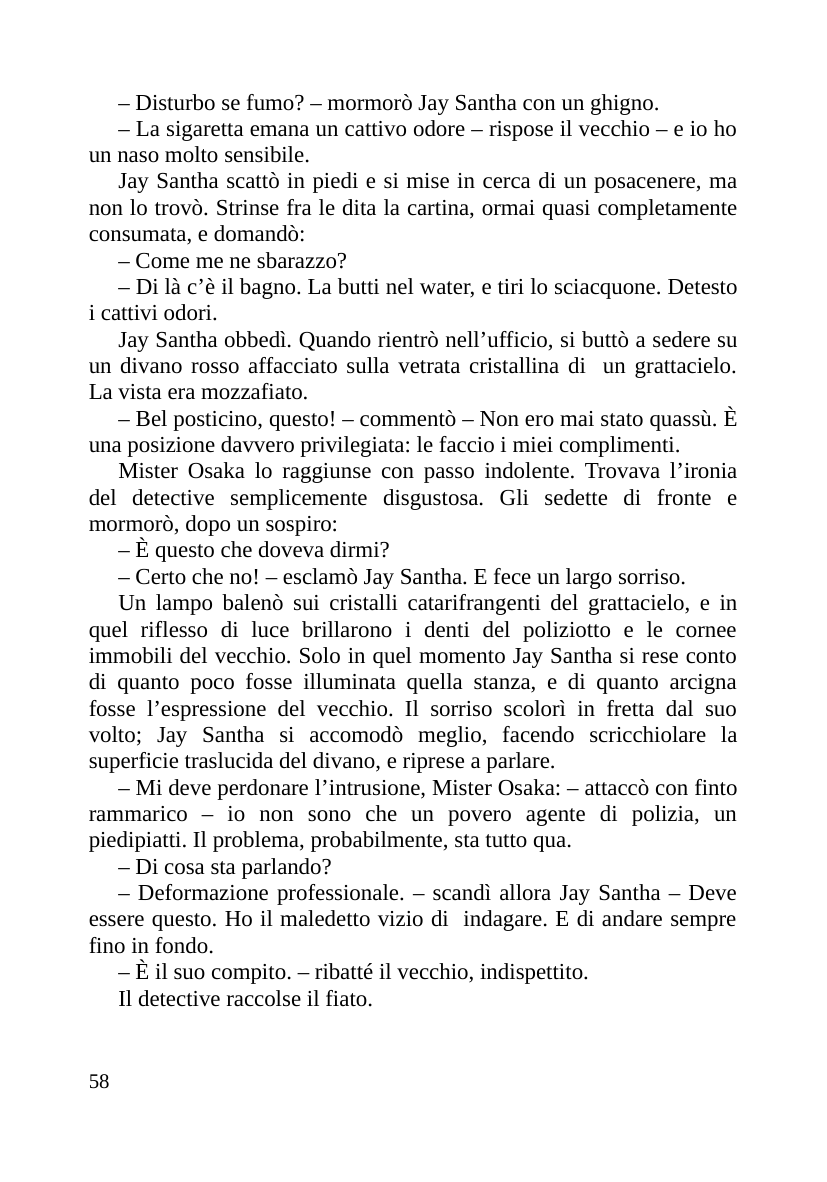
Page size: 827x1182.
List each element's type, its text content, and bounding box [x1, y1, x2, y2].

text Il detective raccolse il fiato. [88, 984, 738, 1011]
text – Mi deve perdonare l’intrusione, Mister Osaka: – attaccò con finto rammarico – io non sono che un povero agente di polizia, un piedipiatti. Il problema, probabilmente, sta tutto qua. [88, 774, 738, 853]
text Jay Santha scattò in piedi e si mise in cerca di un posacenere, ma non lo trovò. Strinse fra le dita la cartina, ormai quasi completamente consumata, e domandò: [88, 168, 738, 247]
text – Di là c’è il bagno. La butti nel water, e tiri lo sciacquone. Detesto i cattivi odori. [88, 273, 738, 326]
text – È il suo compito. – ribatté il vecchio, indispettito. [88, 958, 738, 984]
text – Certo che no! – esclamò Jay Santha. E fece un largo sorriso. [88, 563, 738, 589]
text Un lampo balenò sui cristalli catarifrangenti del grattacielo, e in quel riflesso di luce brillarono i denti del poliziotto e le cornee immobili del vecchio. Solo in quel momento Jay Santha si rese conto di quanto poco fosse illuminata quella stanza, e di quanto arcigna fosse l’espressione del vecchio. Il sorriso scolorì in fretta dal suo volto; Jay Santha si accomodò meglio, facendo scricchiolare la superficie traslucida del divano, e riprese a parlare. [88, 589, 738, 774]
text – Bel posticino, questo! – commentò – Non ero mai stato quassù. È una posizione davvero privilegiata: le faccio i miei complimenti. [88, 405, 738, 457]
text – È questo che doveva dirmi? [88, 537, 738, 563]
text Mister Osaka lo raggiunse con passo indolente. Trovava l’ironia del detective semplicemente disgustosa. Gli sedette di fronte e mormorò, dopo un sospiro: [88, 457, 738, 537]
text – La sigaretta emana un cattivo odore – rispose il vecchio – e io ho un naso molto sensibile. [88, 115, 738, 168]
text Jay Santha obbedì. Quando rientrò nell’ufficio, si buttò a sedere su un divano rosso affacciato sulla vetrata cristallina di un grattacielo. La vista era mozzafiato. [88, 326, 738, 405]
text – Deformazione professionale. – scandì allora Jay Santha – Deve essere questo. Ho il maledetto vizio di indagare. E di andare sempre fino in fondo. [88, 879, 738, 958]
text – Disturbo se fumo? – mormorò Jay Santha con un ghigno. [88, 88, 738, 115]
text – Di cosa sta parlando? [88, 853, 738, 879]
text – Come me ne sbarazzo? [88, 247, 738, 273]
